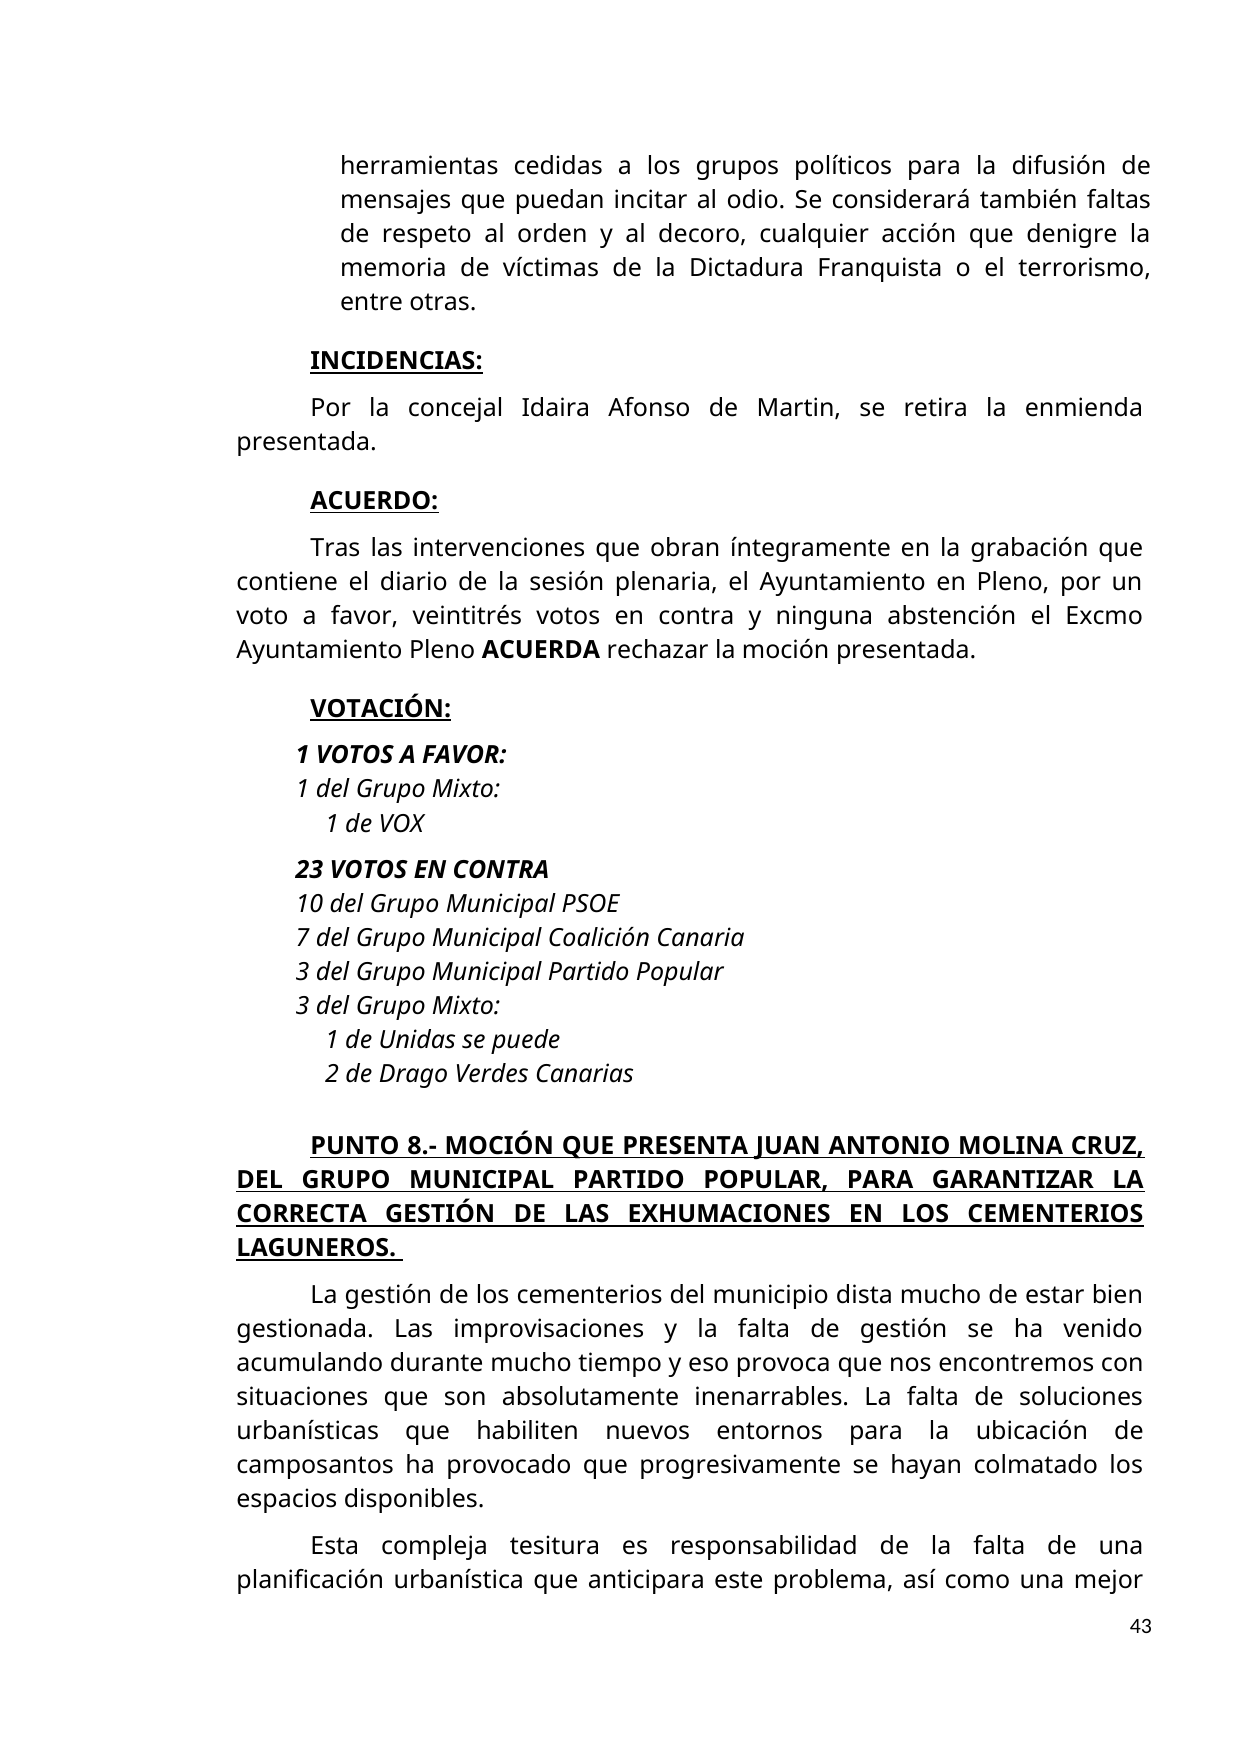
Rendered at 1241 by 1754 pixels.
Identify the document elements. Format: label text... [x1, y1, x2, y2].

list herramientas cedidas a los grupos políticos para la difusión de mensajes que puedan incitar al odio. Se considerará también faltas de respeto al orden y al decoro, cualquier acción que denigre la memoria de víctimas de la Dictadura Franquista o el terrorismo, entre otras. [340, 148, 1152, 318]
text 1 del Grupo Mixto: [295, 771, 1152, 805]
text 1 de Unidas se puede [295, 1022, 1152, 1056]
text 3 del Grupo Municipal Partido Popular [295, 954, 1152, 988]
text Tras las intervenciones que obran íntegramente en la grabación que contiene el diario de la sesión plenaria, el Ayuntamiento en Pleno, por un voto a favor, veintitrés votos en contra y ninguna abstención el Excmo Ayuntamiento Pleno ACUERDA rechazar la moción presentada. [236, 529, 1144, 666]
text ACUERDO: [310, 483, 1152, 517]
text 1 de VOX [295, 805, 1152, 839]
text La gestión de los cementerios del municipio dista mucho de estar bien gestionada. Las improvisaciones y la falta de gestión se ha venido acumulando durante mucho tiempo y eso provoca que nos encontremos con situaciones que son absolutamente inenarrables. La falta de soluciones urbanísticas que habiliten nuevos entornos para la ubicación de camposantos ha provocado que progresivamente se hayan colmatado los espacios disponibles. [236, 1276, 1144, 1515]
text 10 del Grupo Municipal PSOE [295, 886, 1152, 920]
text PUNTO 8.- MOCIÓN QUE PRESENTA JUAN ANTONIO MOLINA CRUZ, DEL GRUPO MUNICIPAL PARTIDO POPULAR, PARA GARANTIZAR LA [236, 1128, 1144, 1191]
text CORRECTA GESTIÓN DE LAS EXHUMACIONES EN LOS CEMENTERIOS [236, 1192, 1144, 1225]
text LAGUNEROS. [236, 1227, 1144, 1264]
text VOTACIÓN: [310, 691, 1152, 724]
text INCIDENCIAS: [310, 343, 1152, 377]
text Esta compleja tesitura es responsabilidad de la falta de una planificación urbanística que anticipara este problema, así como una mejor [236, 1527, 1144, 1596]
text 2 de Drago Verdes Canarias [236, 1056, 1144, 1090]
text 3 del Grupo Mixto: [295, 988, 1152, 1022]
text 7 del Grupo Municipal Coalición Canaria [295, 920, 1152, 954]
text Por la concejal Idaira Afonso de Martin, se retira la enmienda presentada. [236, 389, 1144, 458]
text 1 VOTOS A FAVOR: [295, 737, 1152, 771]
text 23 VOTOS EN CONTRA [295, 852, 1152, 886]
